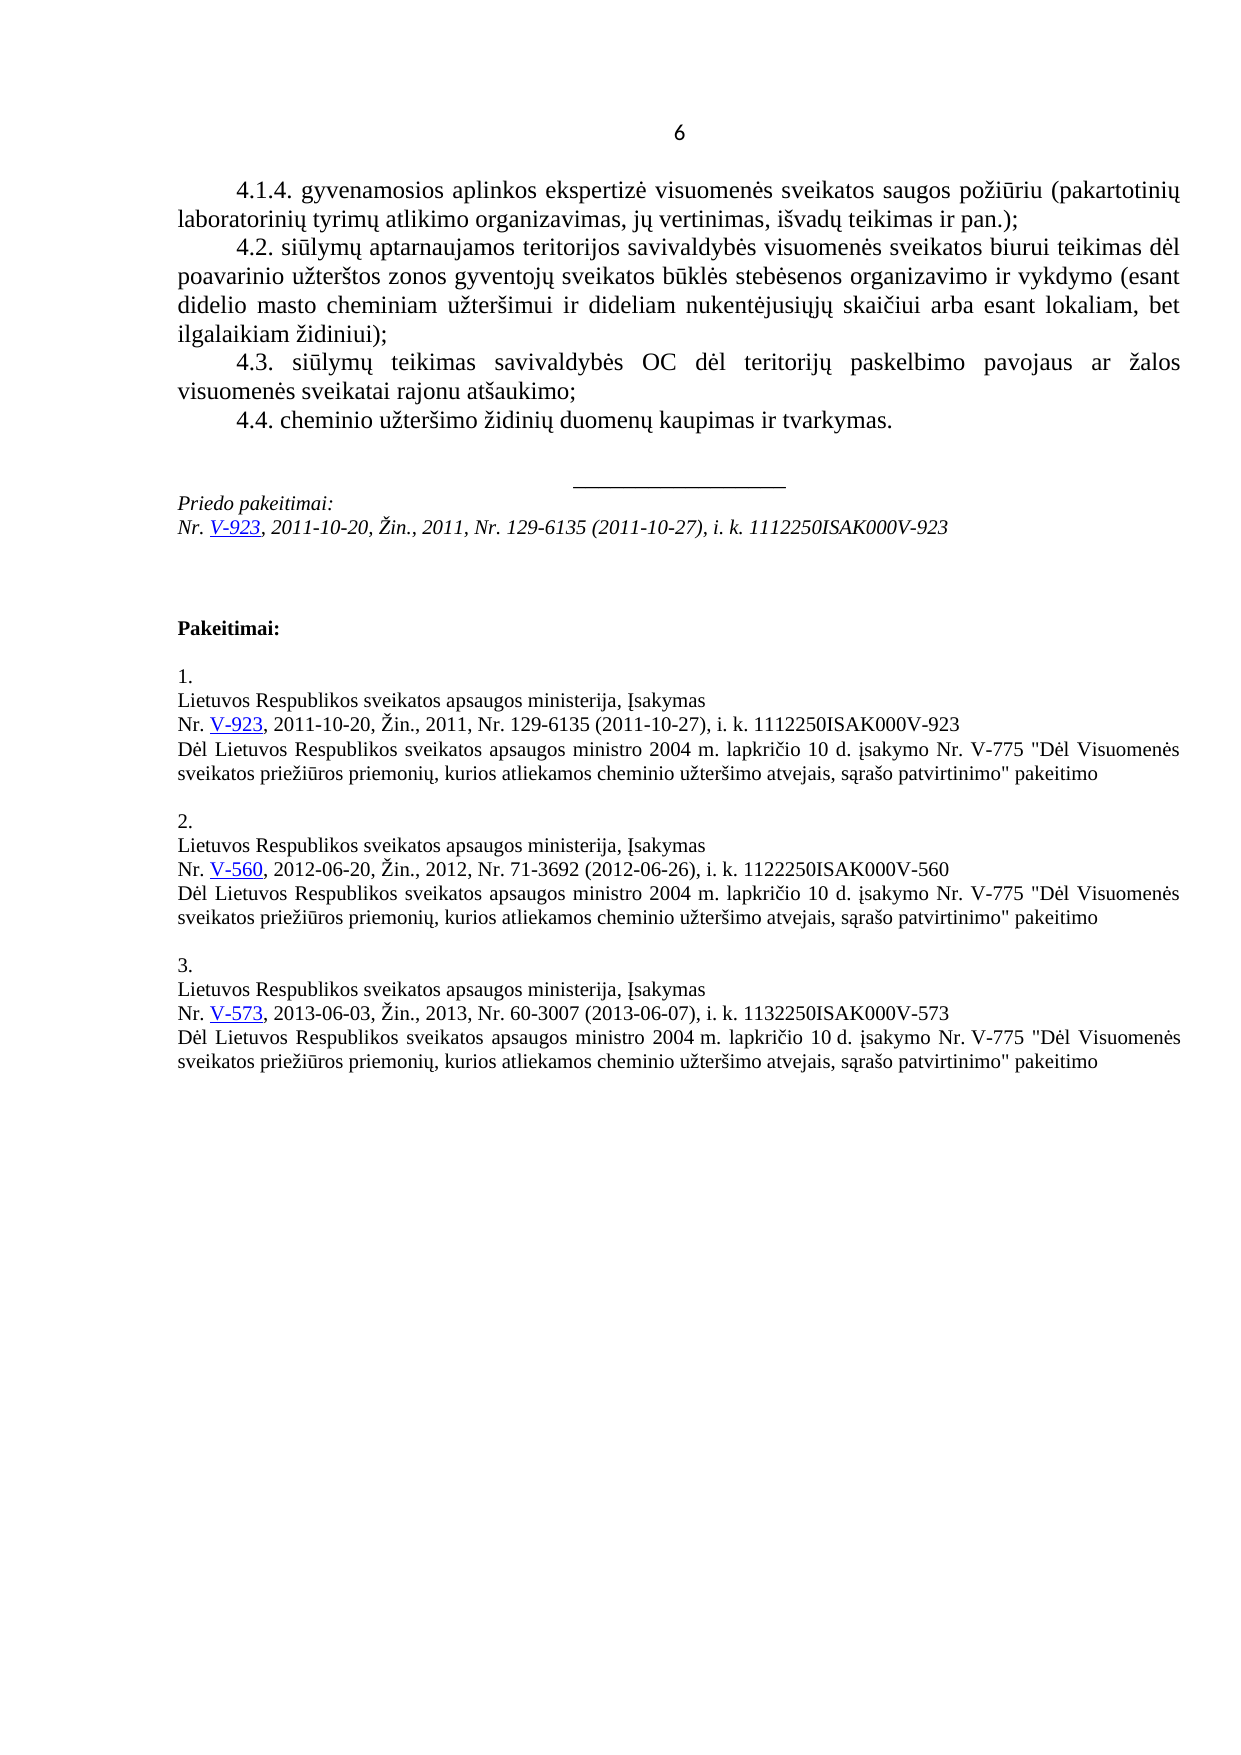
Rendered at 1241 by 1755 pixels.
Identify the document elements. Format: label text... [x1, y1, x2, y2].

text _________________ [177, 462, 1181, 491]
text Pakeitimai: [177, 616, 1181, 640]
text Nr. V-560, 2012-06-20, Žin., 2012, Nr. 71-3692 (2012-06-26), i. k. 1122250ISAK000V-560 [177, 857, 1181, 881]
text Lietuvos Respublikos sveikatos apsaugos ministerija, Įsakymas [177, 977, 1181, 1001]
text 4.4. cheminio užteršimo židinių duomenų kaupimas ir tvarkymas. [177, 405, 1181, 434]
text Nr. V-573, 2013-06-03, Žin., 2013, Nr. 60-3007 (2013-06-07), i. k. 1132250ISAK000V-573 [177, 1001, 1181, 1025]
text 4.1.4. gyvenamosios aplinkos ekspertizė visuomenės sveikatos saugos požiūriu (pakartotinių laboratorinių tyrimų atlikimo organizavimas, jų vertinimas, išvadų teikimas ir pan.); [177, 175, 1181, 232]
text Priedo pakeitimai: [177, 491, 1181, 515]
text 4.3. siūlymų teikimas savivaldybės OC dėl teritorijų paskelbimo pavojaus ar žalos visuomenės sveikatai rajonu atšaukimo; [177, 347, 1181, 405]
text Nr. V-923, 2011-10-20, Žin., 2011, Nr. 129-6135 (2011-10-27), i. k. 1112250ISAK000V-923 [177, 712, 1181, 736]
text Dėl Lietuvos Respublikos sveikatos apsaugos ministro 2004 m. lapkričio 10 d. įsakymo Nr. V-775 "Dėl Visuomenės sveikatos priežiūros priemonių, kurios atliekamos cheminio užteršimo atvejais, sąrašo patvirtinimo" pakeitimo [177, 881, 1181, 929]
text 4.2. siūlymų aptarnaujamos teritorijos savivaldybės visuomenės sveikatos biurui teikimas dėl poavarinio užterštos zonos gyventojų sveikatos būklės stebėsenos organizavimo ir vykdymo (esant didelio masto cheminiam užteršimui ir dideliam nukentėjusiųjų skaičiui arba esant lokaliam, bet ilgalaikiam židiniui); [177, 232, 1181, 347]
text 2. [177, 809, 1181, 833]
text Lietuvos Respublikos sveikatos apsaugos ministerija, Įsakymas [177, 833, 1181, 857]
text 1. [177, 664, 1181, 688]
text Dėl Lietuvos Respublikos sveikatos apsaugos ministro 2004 m. lapkričio 10 d. įsakymo Nr. V-775 "Dėl Visuomenės sveikatos priežiūros priemonių, kurios atliekamos cheminio užteršimo atvejais, sąrašo patvirtinimo" pakeitimo [177, 1025, 1181, 1073]
text Dėl Lietuvos Respublikos sveikatos apsaugos ministro 2004 m. lapkričio 10 d. įsakymo Nr. V-775 "Dėl Visuomenės sveikatos priežiūros priemonių, kurios atliekamos cheminio užteršimo atvejais, sąrašo patvirtinimo" pakeitimo [177, 736, 1181, 784]
text 3. [177, 953, 1181, 977]
text Lietuvos Respublikos sveikatos apsaugos ministerija, Įsakymas [177, 688, 1181, 712]
text Nr. V-923, 2011-10-20, Žin., 2011, Nr. 129-6135 (2011-10-27), i. k. 1112250ISAK000V-923 [177, 515, 1181, 539]
